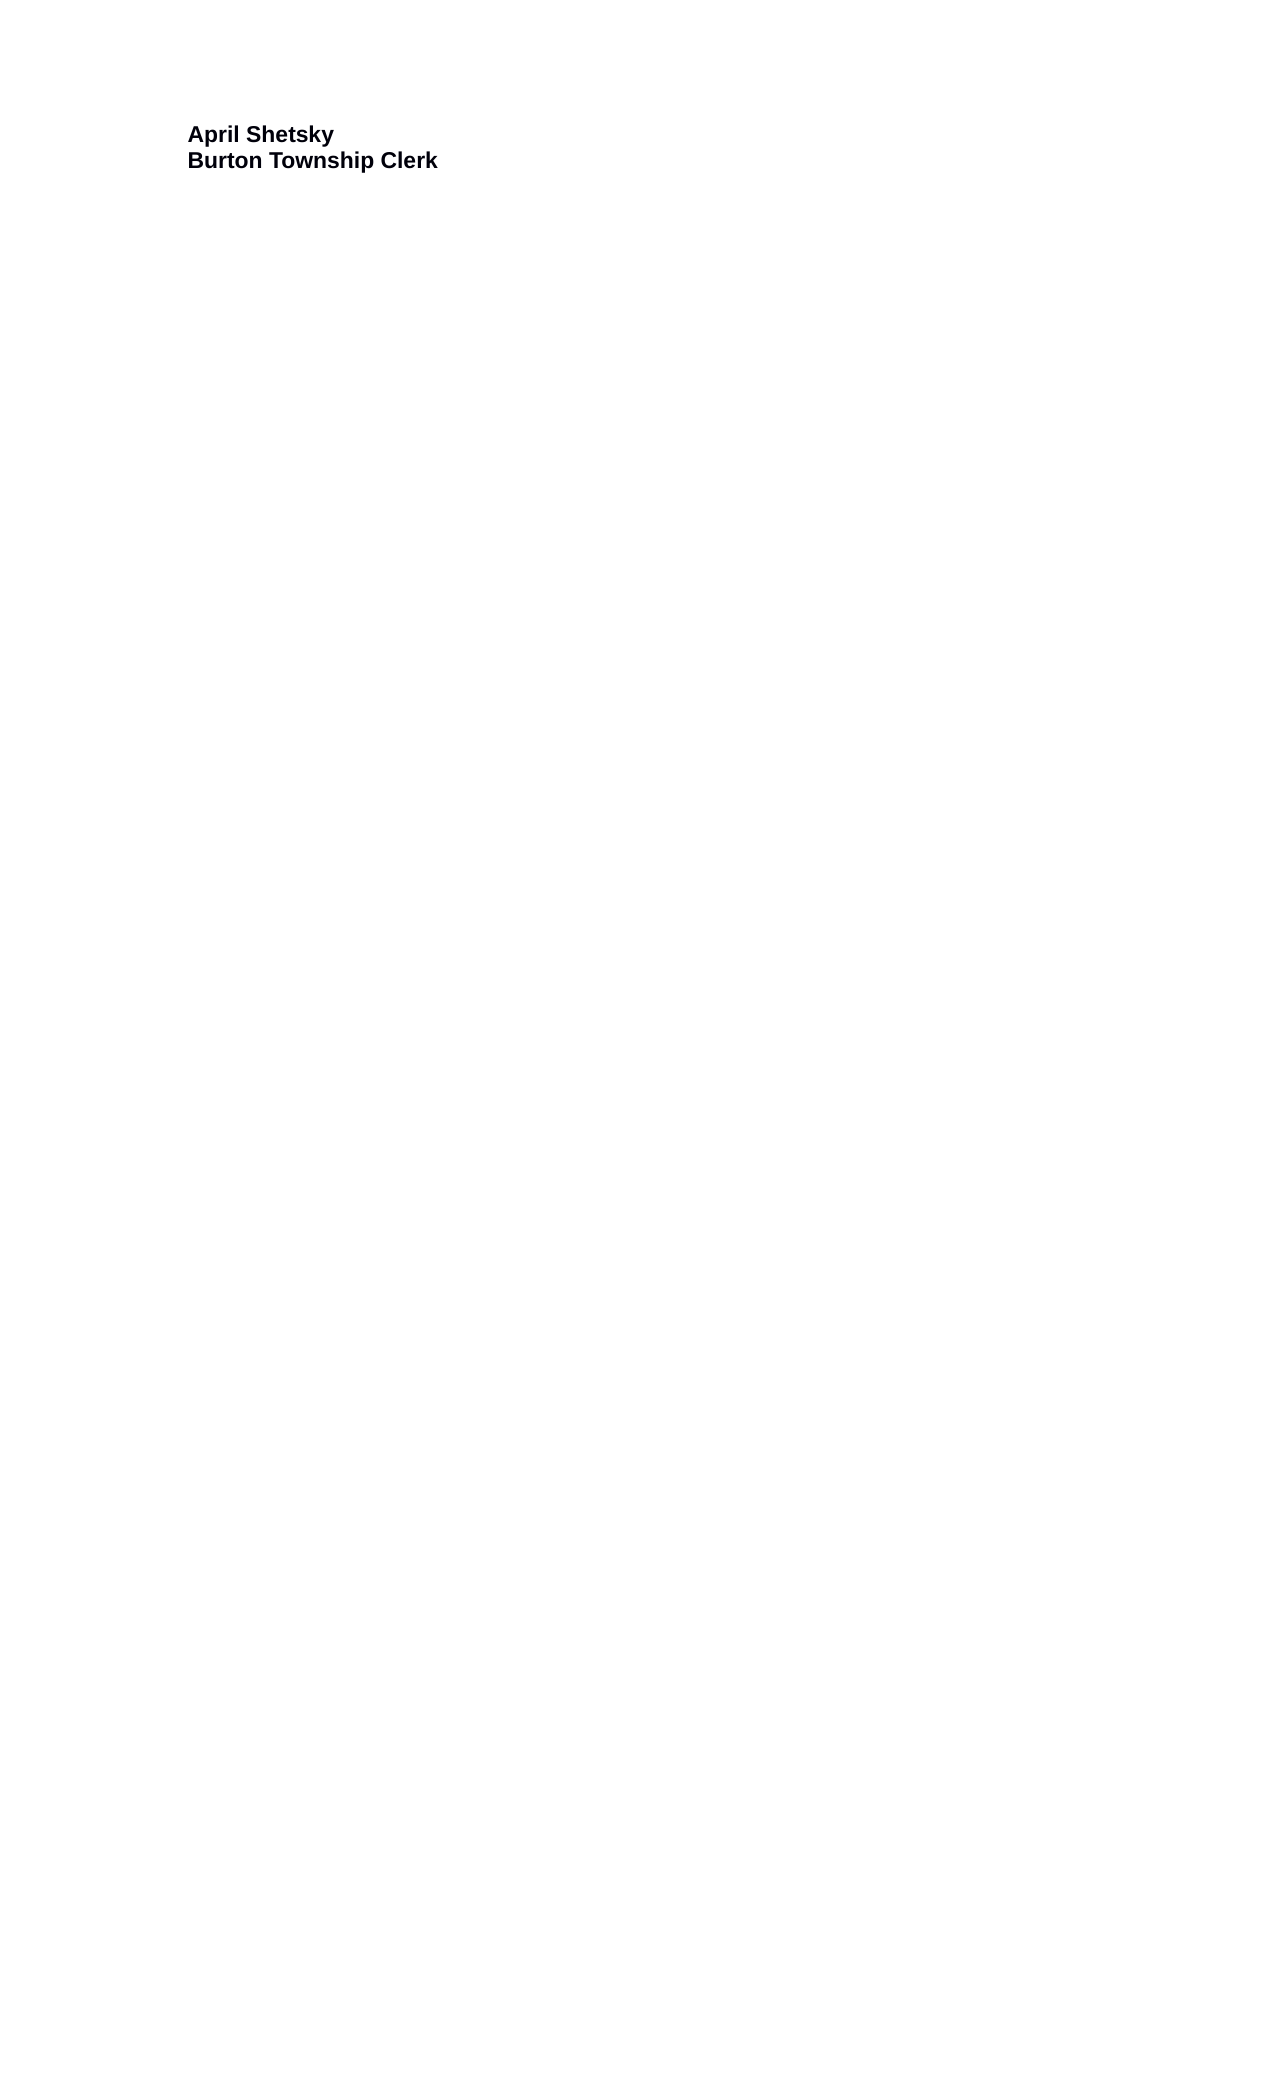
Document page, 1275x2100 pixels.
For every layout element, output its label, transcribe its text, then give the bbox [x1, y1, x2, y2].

text April Shetsky [187, 121, 1087, 147]
text Burton Township Clerk [187, 147, 1087, 174]
